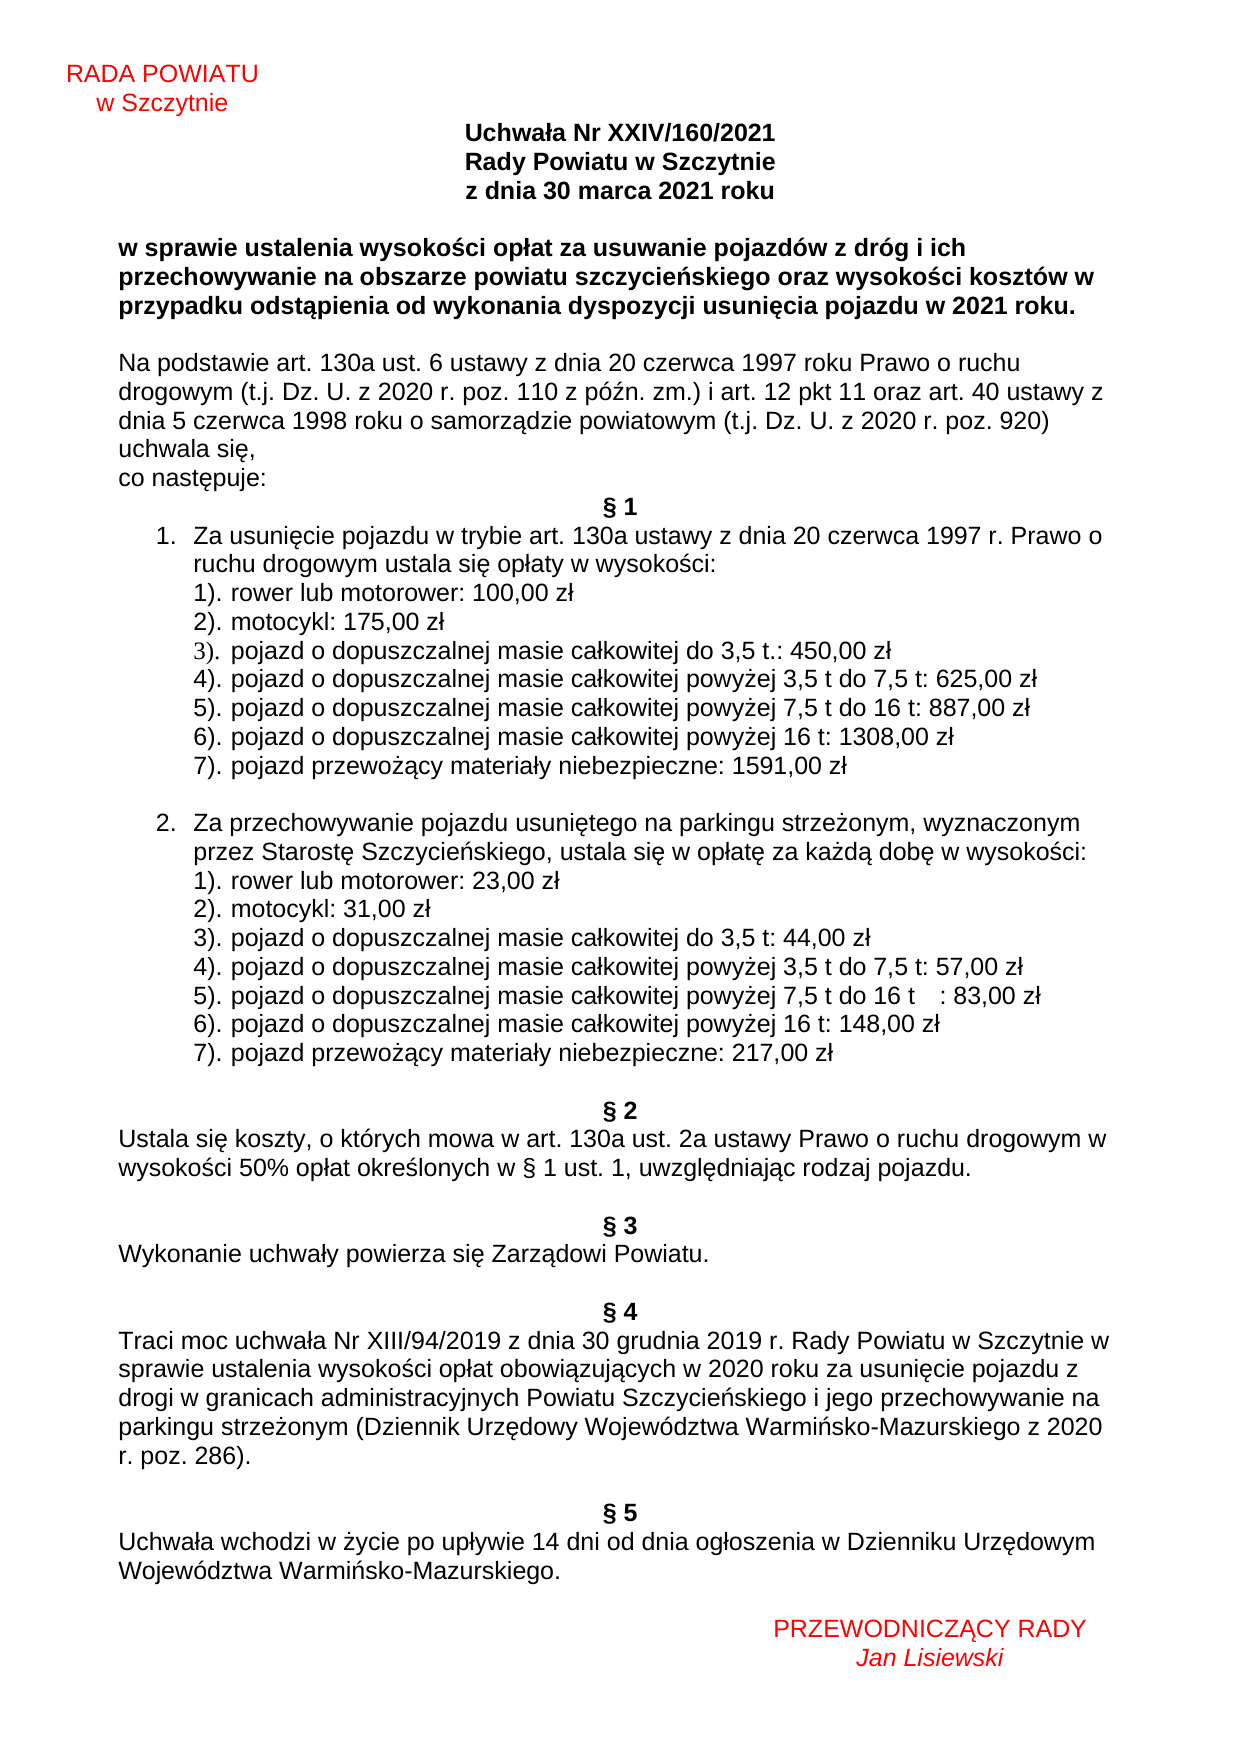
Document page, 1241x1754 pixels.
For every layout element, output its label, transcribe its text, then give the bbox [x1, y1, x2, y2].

list rower lub motorower: 100,00 zł [193, 578, 1122, 607]
list Za usunięcie pojazdu w trybie art. 130a ustawy z dnia 20 czerwca 1997 r. Prawo o ruchu drogowym ustala się opłaty w wysokości: [156, 521, 1122, 578]
text Uchwała wchodzi w życie po upływie 14 dni od dnia ogłoszenia w Dzienniku Urzędowym Województwa Warmińsko-Mazurskiego. [118, 1527, 1122, 1584]
text § 4 [118, 1297, 1122, 1326]
text w sprawie ustalenia wysokości opłat za usuwanie pojazdów z dróg i ich przechowywanie na obszarze powiatu szczycieńskiego oraz wysokości kosztów w przypadku odstąpienia od wykonania dyspozycji usunięcia pojazdu w 2021 roku. [118, 233, 1122, 319]
list motocykl: 175,00 zł [193, 607, 1122, 636]
list pojazd o dopuszczalnej masie całkowitej powyżej 16 t: 148,00 zł [193, 1009, 1122, 1038]
text co następuje: [118, 463, 1122, 492]
list Za przechowywanie pojazdu usuniętego na parkingu strzeżonym, wyznaczonym przez Starostę Szczycieńskiego, ustala się w opłatę za każdą dobę w wysokości: [156, 808, 1122, 866]
list pojazd o dopuszczalnej masie całkowitej powyżej 7,5 t do 16 t: 887,00 zł [193, 693, 1122, 722]
list pojazd o dopuszczalnej masie całkowitej do 3,5 t.: 450,00 zł [193, 636, 1122, 664]
text § 5 [118, 1498, 1122, 1527]
list rower lub motorower: 23,00 zł [193, 866, 1122, 894]
text z dnia 30 marca 2021 roku [118, 176, 1122, 204]
text Traci moc uchwała Nr XIII/94/2019 z dnia 30 grudnia 2019 r. Rady Powiatu w Szczytnie w sprawie ustalenia wysokości opłat obowiązujących w 2020 roku za usunięcie pojazdu z drogi w granicach administracyjnych Powiatu Szczycieńskiego i jego przechowywanie na parkingu strzeżonym (Dziennik Urzędowy Województwa Warmińsko-Mazurskiego z 2020 r. poz. 286). [118, 1326, 1122, 1469]
list pojazd o dopuszczalnej masie całkowitej powyżej 3,5 t do 7,5 t: 57,00 zł [193, 952, 1122, 981]
text Ustala się koszty, o których mowa w art. 130a ust. 2a ustawy Prawo o ruchu drogowym w wysokości 50% opłat określonych w § 1 ust. 1, uwzględniając rodzaj pojazdu. [118, 1124, 1122, 1182]
list pojazd o dopuszczalnej masie całkowitej powyżej 3,5 t do 7,5 t: 625,00 zł [193, 664, 1122, 693]
list pojazd o dopuszczalnej masie całkowitej powyżej 7,5 t do 16 t : 83,00 zł [193, 981, 1122, 1009]
list pojazd przewożący materiały niebezpieczne: 217,00 zł [193, 1038, 1122, 1067]
text Uchwała Nr XXIV/160/2021 [118, 118, 1122, 147]
list pojazd o dopuszczalnej masie całkowitej do 3,5 t: 44,00 zł [193, 923, 1122, 952]
list pojazd przewożący materiały niebezpieczne: 1591,00 zł [193, 751, 1122, 779]
list pojazd o dopuszczalnej masie całkowitej powyżej 16 t: 1308,00 zł [193, 722, 1122, 751]
text § 1 [118, 492, 1122, 521]
list motocykl: 31,00 zł [193, 894, 1122, 923]
text § 3 [118, 1211, 1122, 1239]
text § 2 [118, 1096, 1122, 1124]
text Rady Powiatu w Szczytnie [118, 147, 1122, 176]
text Wykonanie uchwały powierza się Zarządowi Powiatu. [118, 1239, 1122, 1268]
text Na podstawie art. 130a ust. 6 ustawy z dnia 20 czerwca 1997 roku Prawo o ruchu drogowym (t.j. Dz. U. z 2020 r. poz. 110 z późn. zm.) i art. 12 pkt 11 oraz art. 40 ustawy z dnia 5 czerwca 1998 roku o samorządzie powiatowym (t.j. Dz. U. z 2020 r. poz. 920) uchwala się, [118, 348, 1122, 463]
